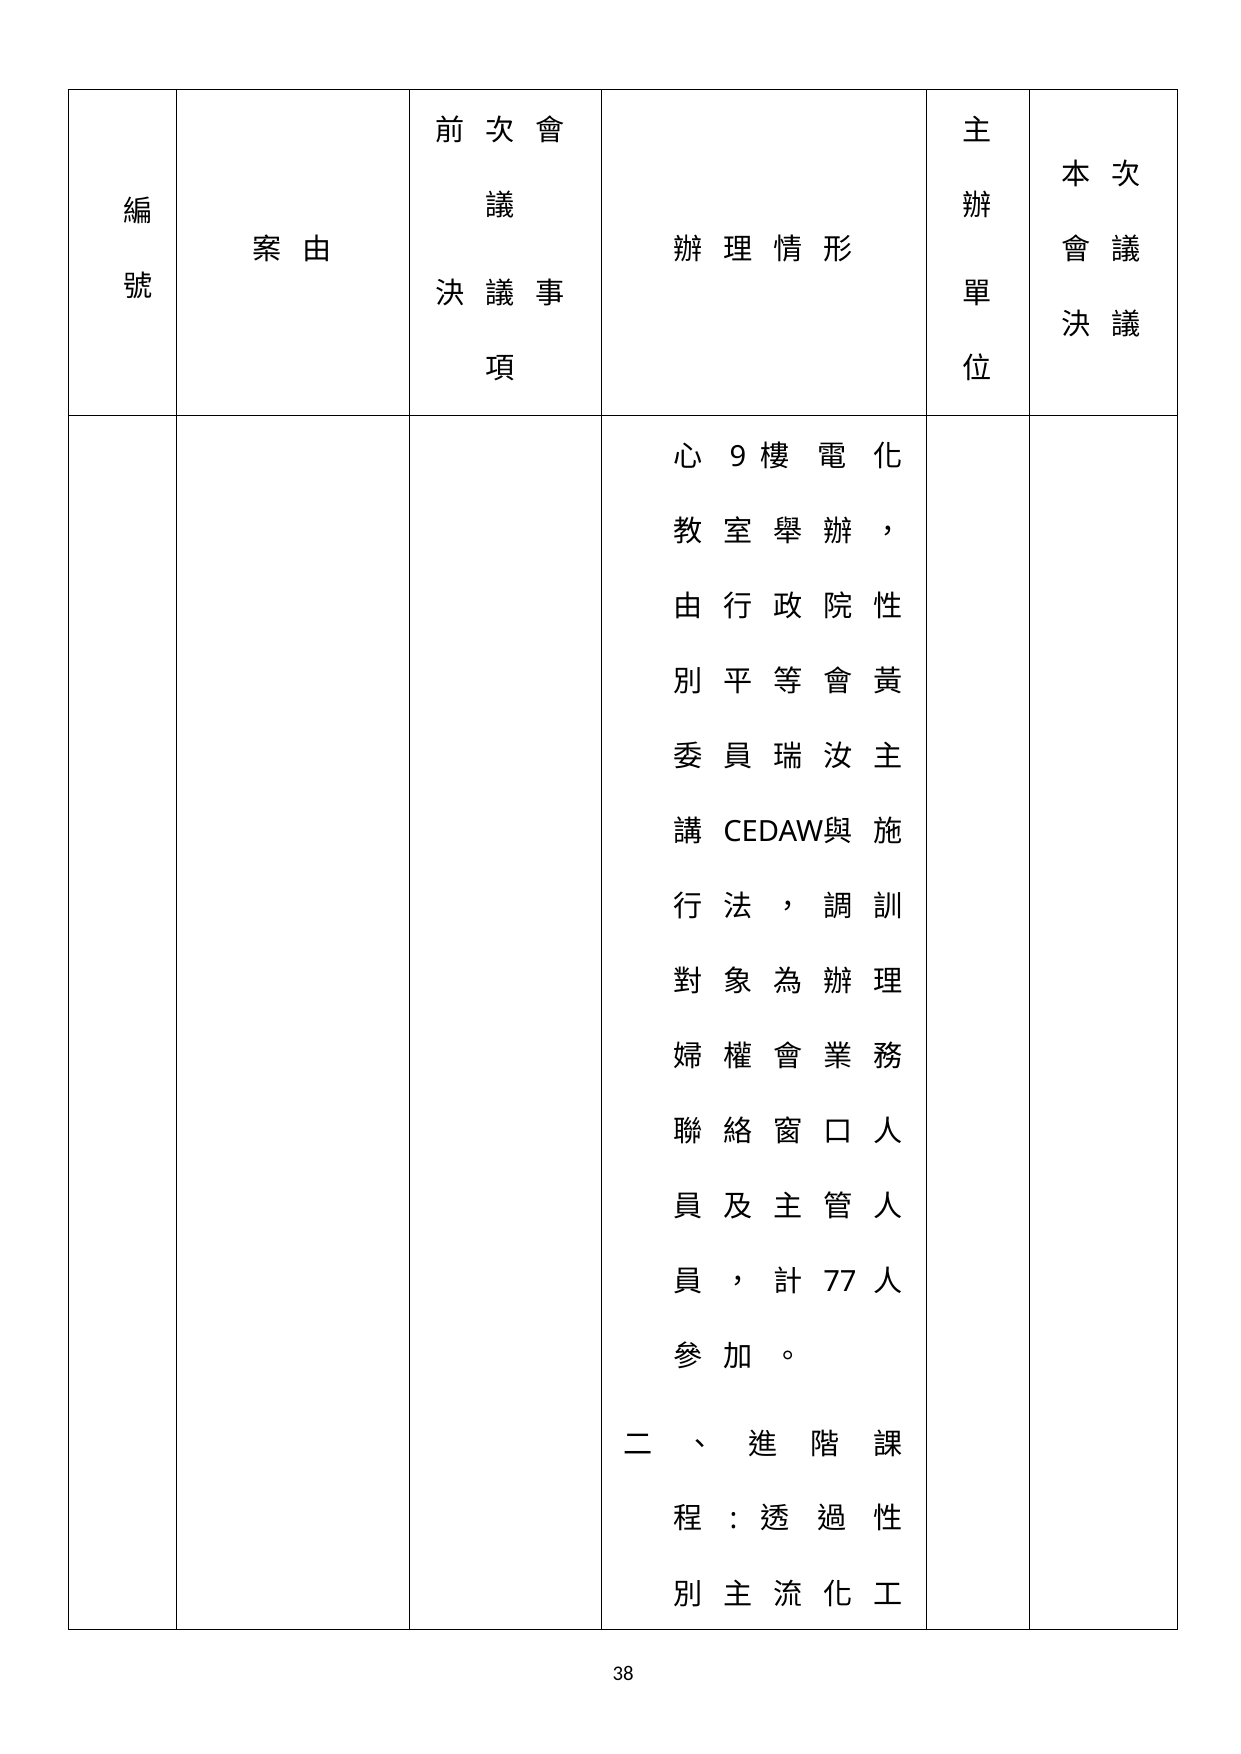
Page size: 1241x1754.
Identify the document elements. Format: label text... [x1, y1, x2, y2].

table_header 案由 [177, 90, 409, 415]
table_cell [69, 416, 176, 1629]
table_cell [1030, 416, 1177, 1629]
table_cell [177, 416, 409, 1629]
table_header 編號 [69, 90, 176, 415]
table_cell 心9樓電化教室舉辦，由行政院性別平等會黃委員瑞汝主講CEDAW與施行法，調訓對象為辦理婦權會業務聯絡窗口人員及主管人員，計77人參加。 二、進階課程:透過性別主流化工 [602, 416, 926, 1629]
table_header 前次會議 決議事項 [410, 90, 601, 415]
table_cell [410, 416, 601, 1629]
table_header 主辦 單位 [927, 90, 1029, 415]
table_header 本次會議決議 [1030, 90, 1177, 415]
table_header 辦理情形 [602, 90, 926, 415]
table_cell [927, 416, 1029, 1629]
